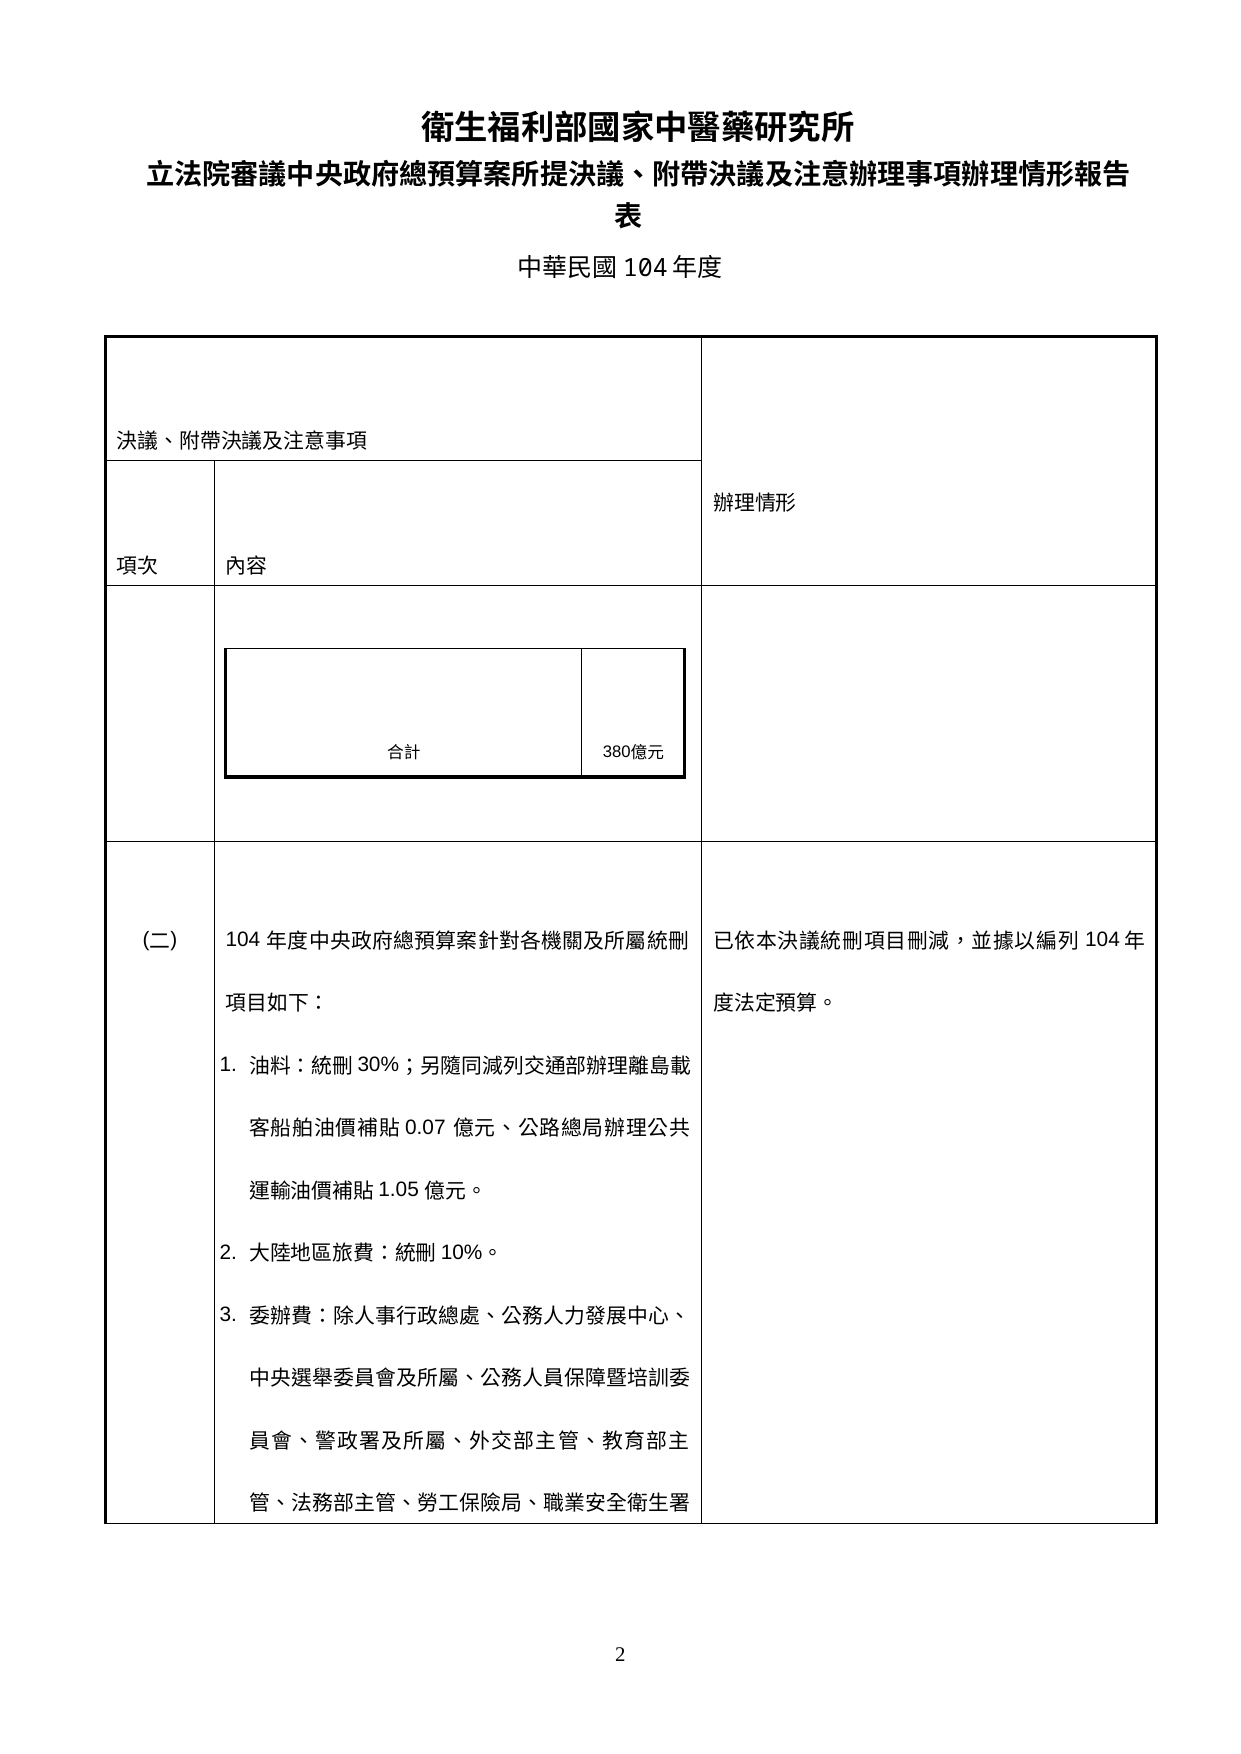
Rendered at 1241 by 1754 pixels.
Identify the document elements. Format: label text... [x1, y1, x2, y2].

table_cell 合計 [227, 649, 581, 775]
table_cell 內容 [215, 461, 701, 585]
table_cell [702, 586, 1155, 841]
table_header 辦理情形 [702, 338, 1155, 585]
table_cell 已依本決議統刪項目刪減，並據以編列104年度法定預算。 [702, 842, 1155, 1522]
table_cell 項次 [107, 461, 214, 585]
table_cell 104 年度中央政府總預算案針對各機關及所屬統刪項目如下： 油料：統刪30%；另隨同減列交通部辦理離島載客船舶油價補貼0.07 億元、公路總局辦理公共運輸油價補貼1.05 億元。 大陸地區旅費：統刪10%。 委辦費：除人事行政總處、公務人力發展中心、中央選舉委員會及所屬、公務人員保障暨培訓委員會、警政署及所屬、外交部主管、教育部主管、法務部主管、勞工保險局、職業安全衛生署危險性機械及設備檢查與管理、動植物防疫檢疫局及所屬屠宰衛生檢查、畜禽藥物殘留檢測及檢疫偵測犬業務、衛生福利部落實長照十年計畫、推動長照服務體系及長照服務網業務相關預算、健全緊急醫療照護網絡、健全醫療衛生體系、醫事人力培育與訓練、推動身心障礙醫療復建網絡、社會救助業務、保護服務業務、規劃建立社會工作專業、推動性別暴力防治相關預算、食品藥物管理署科技發展工作及食品藥物管理業務相關預算、社會及家庭署辦理推展身心障礙者福利服務相關預算、文化部主管不刪；智慧財產局、工業局工業技術升級輔導計畫、標準檢驗局及所屬辦理國家度量衡標準實驗室整體運作與發展及民生化學計量標準計畫統刪1%外，其餘統刪10%，其中大陸委員會、考試院、營建署及所屬、消防署及所屬、入出國及移民署、建築研究所、國防部所屬、財政部、國庫署、交通部、中央氣象局、觀光局及所屬、運輸研究所、農業委員會、茶業改良場、疾病管制署、中央健康保險署、社會及家庭署、新竹科學工業園區管理局及所屬、中部科學工業園區管理局及所屬、保險局改以其他項目刪減替代，科目自行調整。 一般事務費：除中央研究院、人事行政總處及所屬、國立故宮博物院、中央選舉委員會及所屬、立法院主管、公務人員保障暨培訓委員會、國家文官學院及所屬、監察院、警政署及所屬、外交部主管、體育署、法務部主管、智慧財產局、工業局工業技術升級輔導計畫、勞工保險局、衛生福利部落實長照十年計畫、推動長照服務體系及長照服務網業務相關預算、健全緊急醫療照護網絡、健全醫療衛生體系、醫事人力培育與訓練、推動身心障礙醫療復建網絡、社會救助業務、保護服務業務、規劃建立社會工作專業、推動性別暴力防治相關預算、食品藥物管理署科技發展工作及食品藥物管理業務相關預算、中央健康保險署、社會及家庭署辦理推展身心障礙者福利服務相關預算、國軍退除役官兵輔導委員會聘用照顧服務員及護理人員相關預算不刪外，其餘統刪5%，其中總統府、國家發展委員會、國家通訊傳播委員會、公務人員退休撫卹基金監理委員會、營建署及所屬、消防署及所屬、空中勤務總隊、國防部所屬、賦稅署、臺北國稅局、高雄國稅局、北區國稅局及所屬、中區國稅局及所屬、南區國稅局及所屬、關務署及所屬、財政資訊中心、教育部、國家圖書館、國立公共資訊圖書館、國立教育廣播電臺、國立海洋科技博物館、中小企業處、交通部、民用航空局、中央氣象局、觀光局及所屬、運輸研究所、原子能委員會、放射性物料管理局、核能研究所、水土保持局、農業試驗所、林業試驗所、種苗改良繁殖場、桃園區農業改良場、花蓮區農業改良場、衛生福利部、社會及家庭署、環境檢驗所、環境保護人員訓練所、海岸巡防署主管、新竹科學工業園區管理局及所屬、證券期貨局改以其他項目刪減替代，科目自行調整。 軍事裝備設施、房屋建築、車輛及辦公器具、設施及機械設備養護費：除人事行政總處及所屬、國立故宮博物院、中央選舉委員會及所屬、立法院主管、公務人員保障暨培訓委員會、國家文官學院及所屬、監察院、警政署及所屬、中央警察大學設施及機械設備養護費、外交部駐外機構業務計畫、體育署、法務部主管、衛生福利部落實長照十年計畫、推動長照服務體系及長照服務網業務相關預算、保護服務業務相關預算、食品藥物管理署科技發展工作及食品藥物管理業務相關預算、海洋巡防總局艦艇歲修及機械儀器養護費不刪外，其餘統刪5%，其中國家安全會議、國史館臺灣文獻館、中央研究院、行政院、主計總處、國家發展委員會、考試院、公務人員退休撫卹基金監理委員會、內政部、營建署及所屬、消防署及所屬、入出國及移民署、國防部所屬、財政部、國庫署、賦稅署、臺北國稅局、高雄國稅局、北區國稅局及所屬、中區國稅局及所屬、南區國稅局及所屬、關務署及所屬、財政資訊中心、國家圖書館、國立公共資訊圖書館、國立教育廣播電臺、國立海洋科技博物館、交通部、民用航空局、中央氣象局、觀光局及所屬、運輸研究所、公路總局及所屬、原子能委員會、放射性物料管理局、農業委員會、水土保持局、林業試驗所、特有生物研究保育中心、漁業署及所屬、衛生福利部、疾病管制署、中央健康保險署、環境保護署、環境檢驗所、環境保護人員訓練所、海岸巡防署主管、新竹科學工業園區管理局及所屬改以其他項目刪減替代，科目自行調整。 國內旅費：除中央研究院、人事行政總處及所屬、國立故宮博物院、中央選舉委員會及所屬、公務人員保障暨培訓委員會、國家文官學院及所屬、監察院主管、警政署及所屬、體育署、法務部主管、工業局工業技術升級輔導計畫、衛生福利部落實長照十年計畫、推動長照服務體系及長照服務網業務相關預算、健全緊急醫療照護網絡、健全醫療衛生體系、醫事人力培育與訓練、推動身心障礙醫療復建網絡、社會救助業務、保護服務業務、規劃建立社會工作專業相關預算、食品藥物管理署科技發展工作及食品藥物管理業務相關預算、社會及家庭署辦理推展身心障礙者福利服務相關預算不刪外，其餘統刪5%，其中國史館臺灣文獻館、主計總處、國家發展委員會、考試院、內政部、營建署及所屬、消防署及所屬、役政署、入出國及移民署、空中勤務總隊、國防部所屬、賦稅署、臺北國稅局、高雄國稅局、北區國稅局及所屬、中區國稅局及所屬、南區國稅局及所屬、關務署及所屬、財政資訊中心、國家圖書館、國立公共資訊圖書館、國立教育廣播電臺、國立海洋科技博物館、交通部、中央氣象局、觀光局及所屬、運輸研究所、公路總局及所屬、原子能委員會、放射性物料管理局、農業委員會、水土保持局、衛生福利部、疾病管制署、社會及家庭署、環境保護署、環境檢驗所、環境保護人員訓練所、新竹科學工業園區管理局及所屬、檢查局、臺灣省政府改以其他項目刪減替代，科目自行調整。 國外旅費：除中央研究院、人事行政總處及所屬、國立故宮博物院、中央選舉委員會及所屬、立法院主管委員國會交流事務費、公務人員保障暨培訓委員會、國家文官學院及所屬、監察院、警政署及所屬、中央警察大學、外交部主管、體育署、法務部主管、衛生福利部落實長照十年計畫、推動長照服務體系及長照服務網業務相關預算、推動身心障礙醫療復建網絡、保護服務業務相關預算、食品藥物管理署科技發展工作及食品藥物管理業務相關預算、社會及家庭署辦理推展身心障礙者福利服務相關預算、文化部主管不刪外，其餘統刪5%，其中行政院、主計總處、國家發展委員會、檔案管理局、飛航安全調查委員會、客家委員會及所屬、考試院、銓敘部、公務人員退休撫卹基金監理委員會、公務人員退休撫卹基金管理委員會、審計部、內政部、營建署及所屬、消防署及所屬、役政署、入出國及移民署、建築研究所、空中勤務總隊、國防部所屬、財政部、國庫署、賦稅署、臺北國稅局、高雄國稅局、北區國稅局及所屬、中區國稅局及所屬、南區國稅局及所屬、財政資訊中心、教育部、國民及學前教育署、青年發展署、國家圖書館、國立公共資訊圖書館、國立教育廣播電臺、國家教育研究院、國立海洋科技博物館、工業局、標準檢驗局及所屬、智慧財產局、水利署及所屬、中央地質調查所、交通部、民用航空局、中央氣象局、觀光局及所屬、運輸研究所、公路總局及所屬、勞工保險局、勞動力發展署及所屬、職業安全衛生署、勞動及職業安全衛生研究所、僑務委員會、原子能委員會、輻射偵測中心、放射性物料管理局、核能研究所、農業委員會、林務局、水土保持局、農業試驗所、林業試驗所、水產試驗所、畜產試驗所、家畜衛生試驗所、特有生物研究保育中心、種苗改良繁殖場、高雄區農業改良場、漁業署及所屬、動植物防疫檢疫局及所屬、農糧署及所屬、衛生福利部、疾病管制署、中央健康保險署、社會及家庭署、環境檢驗所、環境保護人員訓練所、新竹科學工業園區管理局及所屬、中部科學工業園區管理局及所屬、南部科學工業園區管理局及所屬、檢查局、臺灣省政府、臺灣省諮議會、福建省政府改以其他項目刪減替代，科目自行調整。 出國教育訓練費：除中央研究院、人事行政總處及所屬、中央選舉委員會及所屬、公務人員保障暨培訓委員會、國家文官學院及所屬、警政署及所屬、外交部駐外機構業務計畫、法務部主管、食品藥物管理署科技發展工作及食品藥物管理業務相關預算、文化部主管不刪外，其餘統刪5%，其中主計總處、國家發展委員會、公平交易委員會、飛航安全調查委員會、消防署及所屬、空中勤務總隊、國防部所屬、財政部、關務署及所屬、交通部、中央氣象局、原子能委員會、核能研究所、農業委員會、農業試驗所、水產試驗所、畜產試驗所、家畜衛生試驗所、特有生物研究保育中心、種苗改良繁殖場、臺中區農業改良場、臺南區農業改良場、高雄區農業改良場、花蓮區農業改良場、衛生福利部、疾病管制署、環境保護署、檢查局改以其他項目刪減替代，科目自行調整。 設備及投資：除資產作價投資、中央研究院、人事行政總處及所屬、中央選舉委員會及所屬、立法院主管、公務人員保障暨培訓委員會基本行政維持、國家文官學院及所屬、監察院、審計部、警政署及所屬、中央警察大學房屋建築及設備費、外交部駐外機構業務計畫、購置駐外機構館舍計畫與汰換駐外機構公務車預算、法務部主管、勞工保險局、動植物防疫檢疫局高雄分局檢疫行政大樓興建工程、衛生福利部健全緊急醫療照護網絡、健全醫療衛生體系、醫事人力培育與訓練、社會救助業務、保護服務業務相關預算、食品藥物管理署科技發展工作及食品藥物管理業務相關預算、中央健康保險署、社會及家庭署辦理推展身心障礙者福利服務相關預算、海岸巡防署臺北港海巡基地、海洋巡防總局艦艇大修經費及強化海巡編裝發展方案不刪；科技部增撥國家科學技術發展基金統刪1%；文化部主管統刪3%；國立故宮博物院故宮南部院區籌建計畫統刪4%；教育部主管統刪7%外，其餘統刪8%，其中司法院、最高法院、最高行政法院、臺北高等行政法院、臺中高等行政法院、高雄高等行政法院、公務員懲戒委員會、法官學院、智慧財產法院、臺灣高等法院、臺灣高等法院臺中分院、臺灣高等法院臺南分院、臺灣高等法院高雄分院、臺灣高等法院花蓮分院、臺灣臺北地方法院、臺灣士林地方法院、臺灣新北地方法院、臺灣桃園地方法院、臺灣新竹地方法院、臺灣苗栗地方法院、臺灣臺中地方法院、臺灣南投地方法院、臺灣雲林地方法院、臺灣嘉義地方法院、臺灣高雄地方法院、臺灣屏東地方法院、臺灣臺東地方法院、臺灣花蓮地方法院、臺灣宜蘭地方法院、臺灣基隆地方法院、臺灣澎湖地方法院、臺灣高雄少年及家事法院、福建高等法院金門分院、福建金門地方法院、福建連江地方法院、考試院、公務人員退休撫卹基金監理委員會、內政部、役政署、國防部、財政部、賦稅署、臺北國稅局、高雄國稅局、北區國稅局及所屬、中區國稅局及所屬、南區國稅局及所屬、國有財產署及所屬、教育部、國民及學前教育署、國家圖書館、國立公共資訊圖書館、國立教育廣播電臺、國立海洋科技博物館、中央氣象局、觀光局及所屬、運輸研究所、公路總局及所屬、蒙藏委員會、農業委員會、家畜衛生試驗所、環境保護署、環境保護人員訓練所、海洋巡防總局、海岸巡防總局及所屬、金融監督管理委員會、銀行局、證券期貨局改以其他項目刪減替代，科目自行調整。 對國內團體之捐助與政府機關間之補助：除法律義務支出、中央研究院、警政署及所屬、外交部、教育部主管、法務部主管、勞工保險局、漁業署捐助各級漁會辦理臺灣地區各漁業通訊電臺營運輔導、衛生福利部捐助財團法人國家衛生研究院發展計畫、落實長照十年計畫、推動長照服務體系及長照服務網業務相關預算、社會救助業務、保護服務業務、健全緊急醫療照護網絡、健全醫療衛生體系、醫事人力培育與訓練、食品藥物管理署科技發展工作及食品藥物管理業務相關預算、中央健康保險署、社會及家庭署辦理長期照顧十年計畫及建置長期照顧服務體系暨推展身心障礙者福利服務相關預算、文化部主管、科技部對國家災害防救科技中心、財團法人國家實驗研究院與國家同步輻射研究中心之捐助不刪；經濟部科技預算、智慧財產局、工業局工業技術升級輔導計畫統刪1%外，其餘統刪5%，其中客家委員會及所屬、內政部、營建署及所屬、國防部所屬、交通部、觀光局及所屬、公路總局及所屬、核能研究所、桃園區農業改良場、動植物防疫檢疫局及所屬、環境保護署、新竹科學工業園區管理局及所屬改以其他項目刪減替代，科目自行調整。 對地方政府之補助：除法律義務支出、一般性補助款、教育部主管、法務部主管、衛生福利部落實長照十年計畫、推動長照服務體系及長照服務網業務相關預算、社會救助業務、健全緊急醫療照護網絡、食品藥物管理署科技發展工作及食品藥物管理業務相關預算、中央健康保險署、社會及家庭署辦理長期照顧十年計畫及建置長期照顧服務體系暨推展身心障礙者福利服務相關預算、文化部主管不刪外，其餘統刪5%，其中役政署、觀光局及所屬、動植物防疫檢疫局及所屬、衛生福利部改以其他項目刪減替代，科目自行調整。 人事費：除退休退職給付、人事行政總處退休公教人員年終慰問金調整準備、國立故宮博物院、中央選舉委員會及所屬、立法院主管（不含委員問政油料補助費）、公務人員保障暨培訓委員會、國家文官學院及所屬、監察院主管、警政署及所屬、外交部主管、體育署、法務部主管不刪；立法院主管委員問政油料補助費統刪30%外，其餘統刪1%，其中中央研究院、主計總處、公務人力發展中心、地方行政研習中心、檔案管理局、飛航安全調查委員會、公共工程委員會、司法院、最高法院、最高行政法院、臺北高等行政法院、臺中高等行政法院、高雄高等行政法院、公務員懲戒委員會、法官學院、智慧財產法院、臺灣高等法院、臺灣高等法院臺中分院、臺灣高等法院臺南分院、臺灣高等法院高雄分院、臺灣高等法院花蓮分院、臺灣臺北地方法院、臺灣士林地方法院、臺灣新北地方法院、臺灣桃園地方法院、臺灣新竹地方法院、臺灣苗栗地方法院、臺灣臺中地方法院、臺灣南投地方法院、臺灣彰化地方法院、臺灣雲林地方法院、臺灣嘉義地方法院、臺灣臺南地方法院、臺灣高雄地方法院、臺灣屏東地方法院、臺灣臺東地方法院、臺灣花蓮地方法院、臺灣宜蘭地方法院、臺灣基隆地方法院、臺灣澎湖地方法院、臺灣高雄少年及家事法院、福建高等法院金門分院、福建金門地方法院、福建連江地方法院、考試院、考選部、消防署及所屬、役政署、入出國及移民署、建築研究所、空中勤務總隊、國防部所屬、國庫署、臺北國稅局、高雄國稅局、北區國稅局及所屬、中區國稅局及所屬、南區國稅局及所屬、國有財產署及所屬、國家圖書館、國立公共資訊圖書館、國立教育廣播電臺、國立海洋科技博物館、水利署及所屬、中央地質調查所、交通部、民用航空局、中央氣象局、觀光局及所屬、運輸研究所、公路總局及所屬、勞動及職業安全衛生研究所、林務局、水土保持局、畜產試驗所、家畜衛生試驗所、茶業改良場、種苗改良繁殖場、桃園區農業改良場、臺南區農業改良場、環境保護署、環境檢驗所、環境保護人員訓練所、海岸巡防署主管、證券期貨局改以其他項目刪減替代，科目自行調整。 國庫署「國債付息」減列2億元。 [215, 842, 701, 1522]
table_cell 380億元 [582, 649, 683, 775]
table_cell (二) [107, 842, 214, 1522]
table_cell [215, 586, 701, 841]
table_header 決議、附帶決議及注意事項 [107, 338, 701, 460]
table_cell [107, 586, 214, 841]
